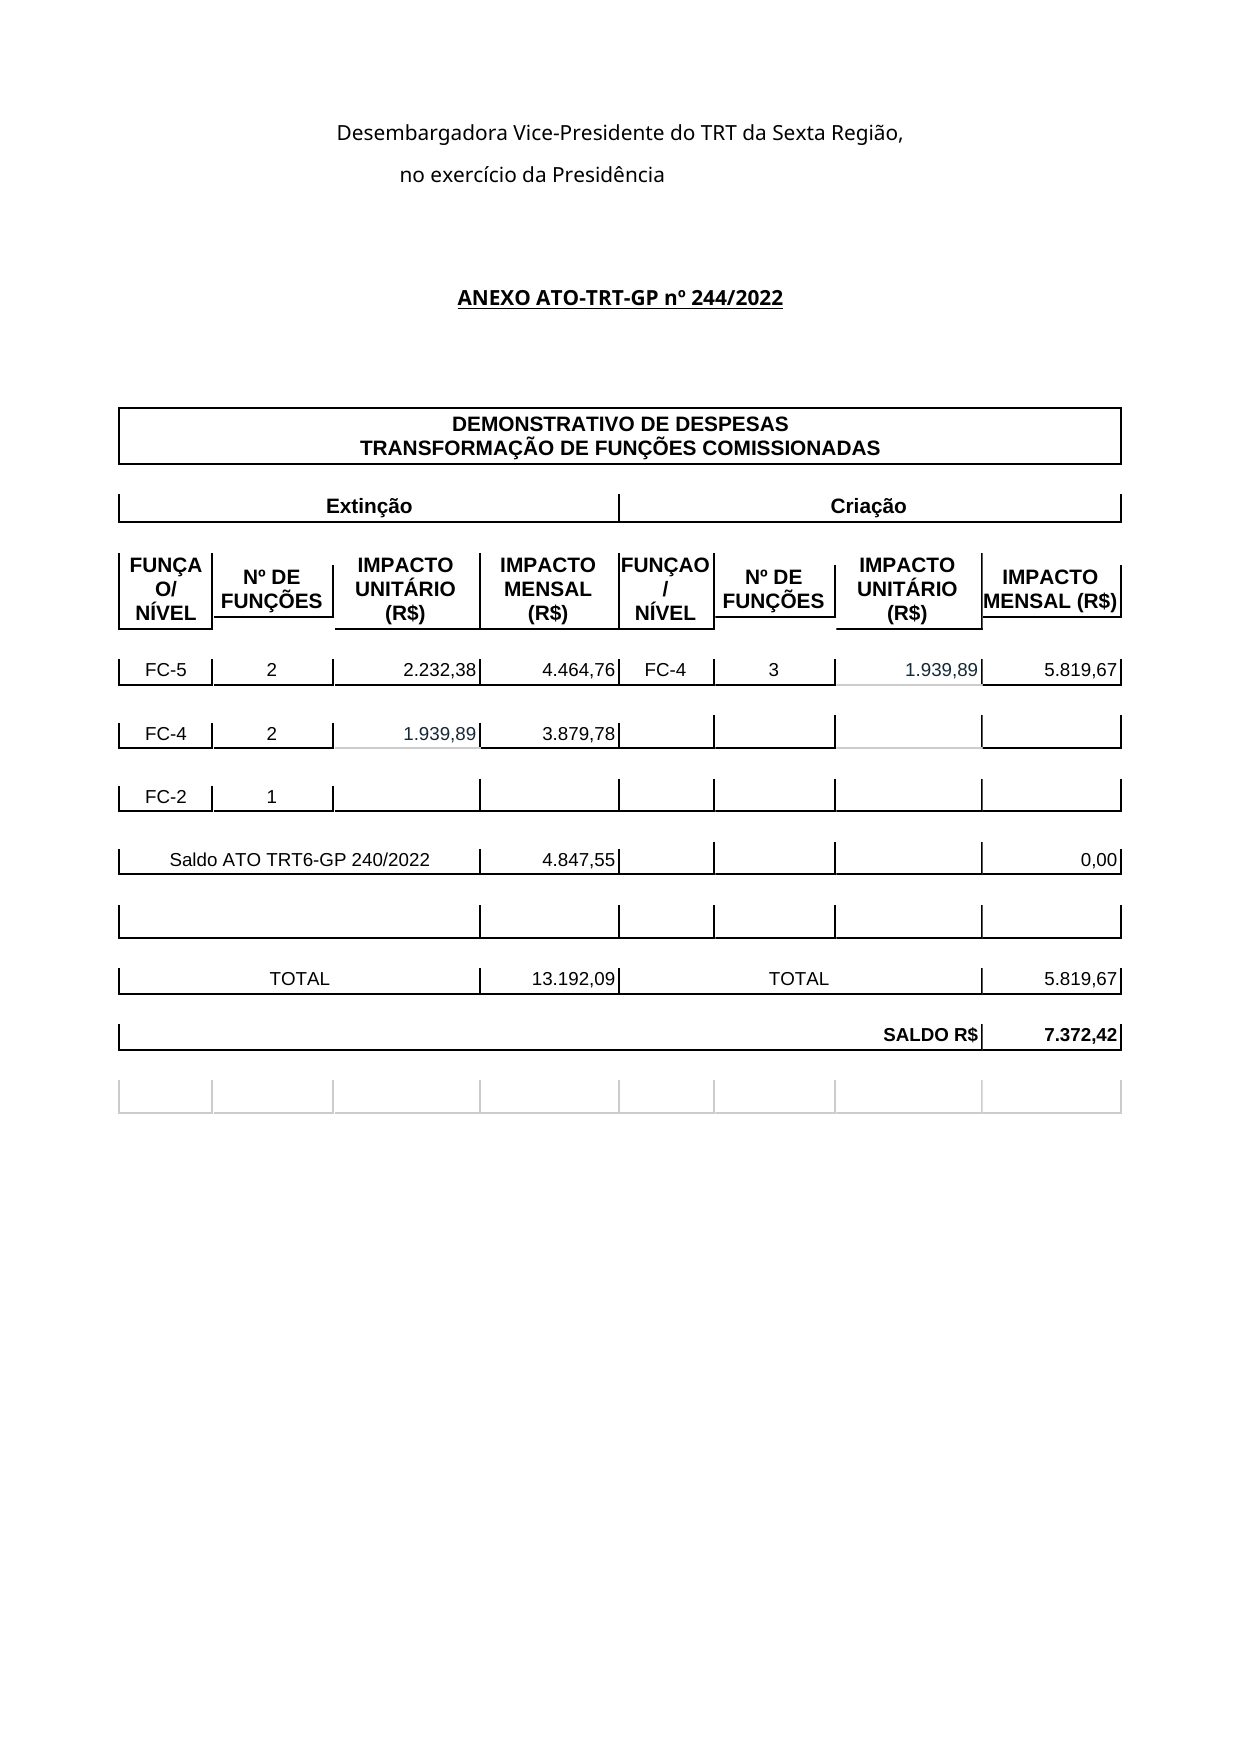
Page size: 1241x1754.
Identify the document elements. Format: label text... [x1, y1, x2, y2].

table_cell [214, 686, 334, 715]
table_cell [620, 779, 713, 810]
table_cell [715, 812, 836, 842]
table_cell [620, 905, 713, 937]
table_cell [335, 779, 479, 810]
table_cell [983, 1080, 1120, 1112]
table_cell [214, 749, 334, 778]
table_cell TOTAL [620, 968, 981, 993]
table_cell [983, 939, 1122, 968]
table_cell [715, 715, 834, 747]
table_cell [118, 1051, 983, 1080]
table_cell Nº DE FUNÇÕES [715, 553, 836, 616]
table_cell [481, 939, 620, 968]
table_cell [836, 939, 983, 968]
table_cell [715, 875, 836, 905]
table_cell 4.464,76 [481, 659, 618, 684]
table_cell [481, 995, 620, 1024]
table_cell [983, 1051, 1122, 1080]
table_cell [118, 812, 213, 842]
table_cell 0,00 [983, 842, 1122, 873]
table_cell [620, 523, 1122, 553]
table_cell [836, 686, 983, 715]
table_cell 1.939,89 [335, 715, 481, 747]
table_cell [335, 686, 481, 715]
table_cell IMPACTO UNITÁRIO (R$) [836, 553, 981, 628]
table_cell [715, 1114, 836, 1143]
table_cell [836, 875, 983, 905]
table_cell [335, 630, 481, 659]
table_cell [715, 618, 836, 659]
table_cell [715, 779, 834, 810]
table_cell [118, 1114, 213, 1143]
table_cell [983, 1114, 1122, 1143]
table_cell [214, 618, 334, 659]
table_cell [983, 686, 1122, 715]
table_cell [481, 812, 620, 842]
table_cell [118, 630, 213, 659]
table_cell Nº DE FUNÇÕES [214, 553, 334, 616]
table_cell SALDO R$ [120, 1024, 981, 1049]
table_cell FUNÇAO/ NÍVEL [120, 553, 211, 628]
table_cell [983, 715, 1120, 747]
table_cell [715, 905, 834, 937]
table_cell TOTAL [120, 968, 479, 993]
table_cell Extinção [120, 494, 618, 521]
table_cell [836, 630, 983, 659]
table_cell 3 [715, 659, 834, 684]
table_cell [836, 1080, 981, 1112]
table_cell 2.232,38 [335, 659, 479, 684]
table_cell [983, 905, 1120, 937]
table_cell FC-4 [620, 659, 713, 684]
table_cell [335, 812, 481, 842]
table_cell [481, 1080, 618, 1112]
table_cell [481, 686, 620, 715]
table_cell [481, 875, 620, 905]
table_cell [715, 1080, 834, 1112]
table_cell 5.819,67 [983, 968, 1120, 993]
table_cell [620, 939, 715, 968]
table_cell 5.819,67 [983, 659, 1120, 684]
table_cell [118, 523, 620, 553]
text no exercício da Presidência [118, 159, 1122, 188]
table_cell [120, 905, 479, 937]
table_cell Saldo ATO TRT6-GP 240/2022 [118, 842, 481, 873]
table_cell [983, 779, 1120, 810]
table_cell [983, 749, 1122, 778]
table_cell [620, 749, 715, 778]
table_cell [620, 630, 715, 659]
table_cell [335, 1080, 479, 1112]
table_cell 1.939,89 [836, 659, 981, 684]
table_cell [481, 779, 618, 810]
text ANEXO ATO-TRT-GP nº 244/2022 [118, 283, 1122, 312]
table_cell IMPACTO MENSAL (R$) [983, 553, 1122, 616]
table_cell [836, 749, 983, 778]
table_cell [715, 749, 836, 778]
table_cell [620, 686, 715, 715]
table_cell FC-4 [118, 715, 213, 747]
table_cell [620, 1114, 715, 1143]
table_cell Criação [620, 494, 1120, 521]
table_cell [836, 779, 981, 810]
table_cell FC-2 [118, 779, 213, 810]
table_cell [836, 1114, 983, 1143]
table_cell [118, 939, 481, 968]
table_cell IMPACTO MENSAL (R$) [481, 553, 618, 628]
table_cell [983, 618, 1122, 659]
table_cell [620, 875, 715, 905]
table_cell [836, 905, 981, 937]
table_cell [214, 812, 334, 842]
table_cell [620, 812, 715, 842]
table_cell [118, 749, 213, 778]
table_cell [481, 749, 620, 778]
table_cell [983, 812, 1122, 842]
table_cell [481, 905, 618, 937]
table_cell [836, 812, 983, 842]
table_cell 7.372,42 [983, 1024, 1120, 1049]
table_cell [120, 1080, 211, 1112]
table_cell [620, 1080, 713, 1112]
table_cell [715, 939, 836, 968]
table_cell [118, 995, 481, 1024]
table_cell 3.879,78 [481, 715, 620, 747]
table_cell [118, 875, 481, 905]
table_cell IMPACTO UNITÁRIO (R$) [335, 553, 479, 628]
table_cell 2 [214, 659, 332, 684]
table_cell [335, 1114, 481, 1143]
table_cell [983, 995, 1122, 1024]
table_cell [214, 1080, 332, 1112]
table_cell 1 [214, 779, 334, 810]
table_cell 4.847,55 [481, 842, 620, 873]
table_cell 2 [214, 715, 334, 747]
table_cell [620, 715, 713, 747]
table_cell [214, 1114, 334, 1143]
table_cell [715, 842, 834, 873]
table_cell FC-5 [120, 659, 211, 684]
table_cell [481, 630, 620, 659]
table_cell [118, 686, 213, 715]
table_cell FUNÇAO/ NÍVEL [620, 553, 713, 628]
table_cell [620, 842, 713, 873]
table_cell [481, 1114, 620, 1143]
table_header DEMONSTRATIVO DE DESPESAS TRANSFORMAÇÃO DE FUNÇÕES COMISSIONADAS [120, 409, 1120, 463]
table_cell [836, 842, 981, 873]
table_cell [983, 875, 1122, 905]
table_cell [715, 686, 836, 715]
table_cell [620, 995, 983, 1024]
table_cell [335, 749, 481, 778]
table_cell 13.192,09 [481, 968, 618, 993]
table_cell [836, 715, 981, 747]
text Desembargadora Vice-Presidente do TRT da Sexta Região, [118, 118, 1122, 147]
table_header [118, 465, 1122, 494]
